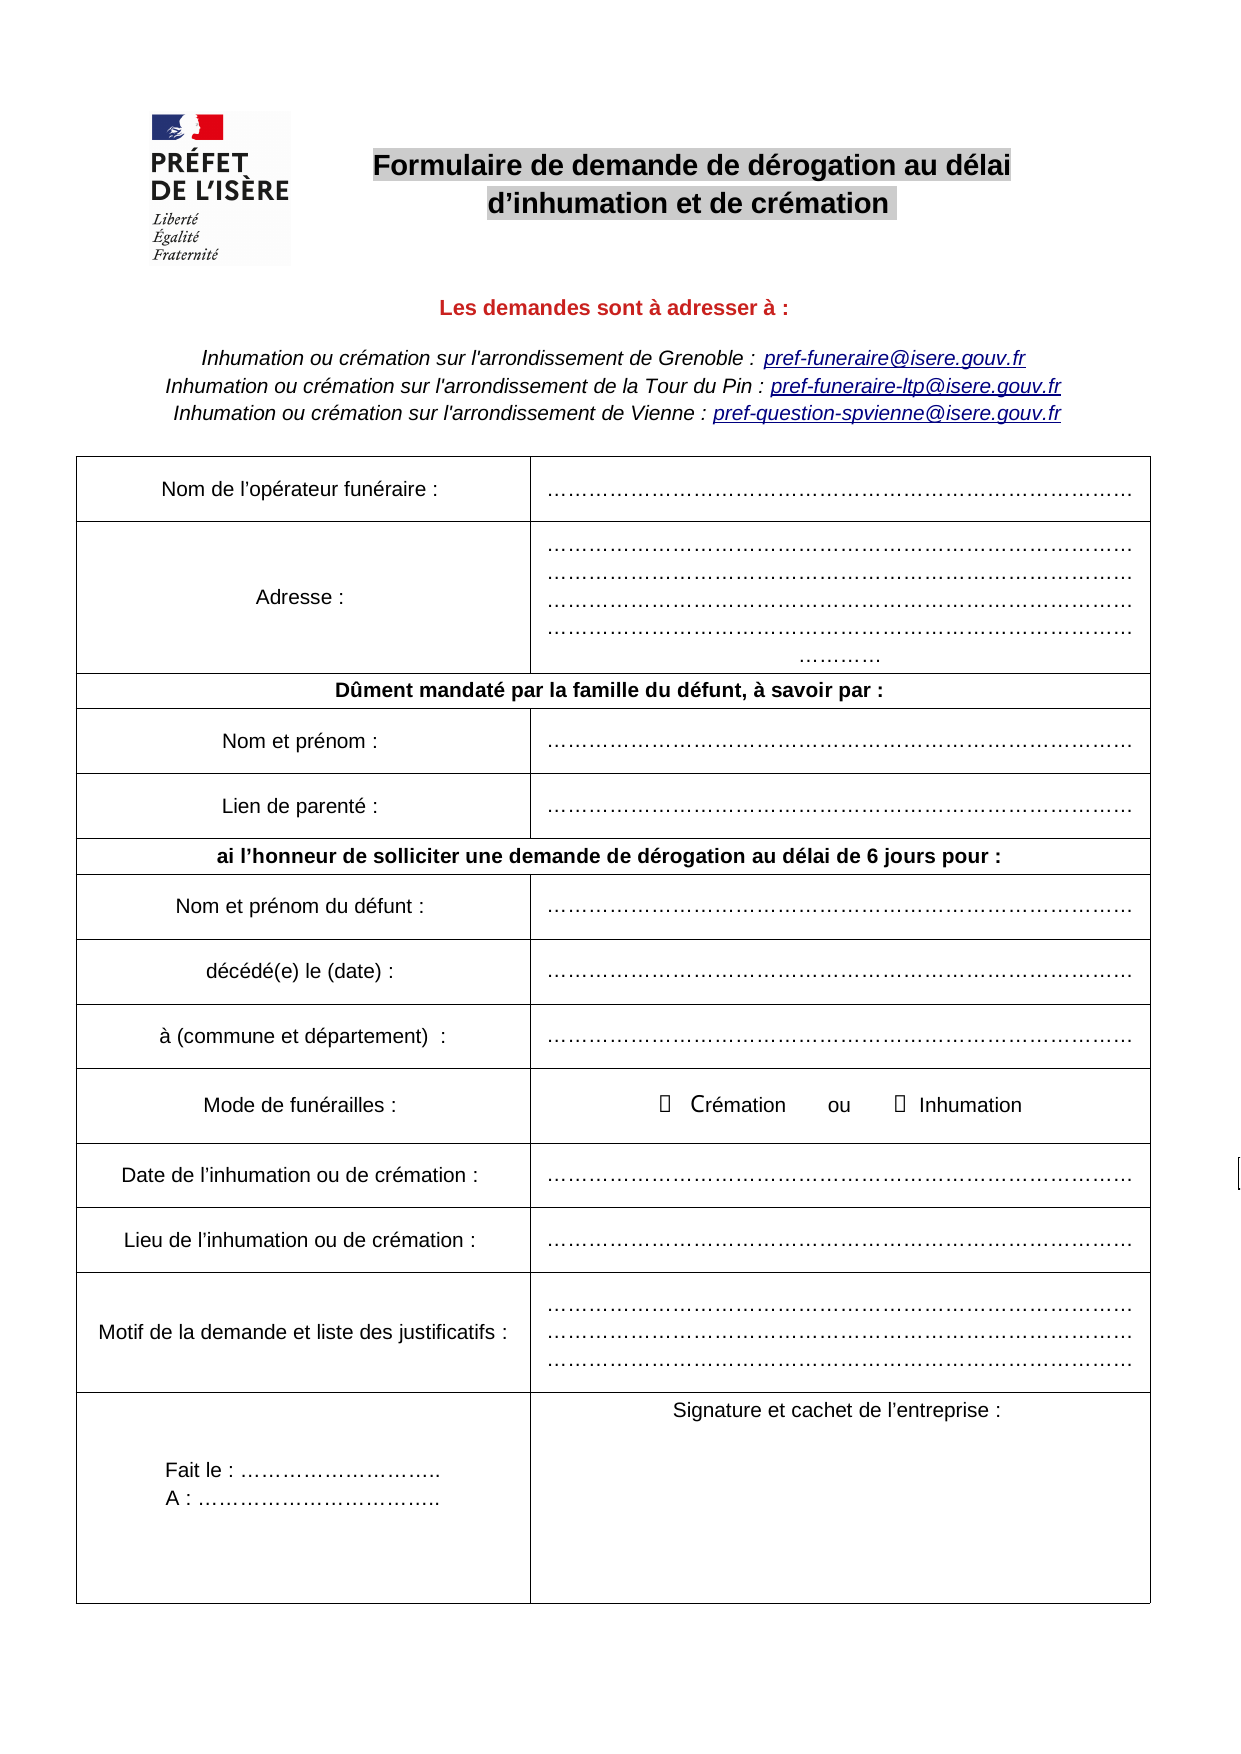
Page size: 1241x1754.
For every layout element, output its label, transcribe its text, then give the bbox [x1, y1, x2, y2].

text Inhumation ou crémation sur l'arrondissement de Vienne : pref-question-spvienne@isere.gouv.fr [148, 401, 1093, 425]
table_cell Nom et prénom du défunt : [77, 875, 530, 938]
table_cell ………………………………………………………………………… [531, 1208, 1150, 1272]
table_cell Date de l’inhumation ou de crémation : [77, 1144, 530, 1207]
table_cell Mode de funérailles : [77, 1069, 530, 1142]
table_cell Adresse : [77, 522, 530, 673]
table_cell ………………………………………………………………………… ………………………………………………………………………… ………………………………………………………………………… [531, 1273, 1150, 1392]
table_cell décédé(e) le (date) : [77, 940, 530, 1003]
table_cell à (commune et département) : [77, 1005, 530, 1068]
table_cell ………………………………………………………………………… [531, 1144, 1150, 1207]
table_cell Lieu de l’inhumation ou de crémation : [77, 1208, 530, 1272]
table_cell …………………………………………………………………………………………………………………………………………………………………………………………………………………………………………………………………………………………………………………… [531, 522, 1150, 673]
table_cell Motif de la demande et liste des justificatifs : [77, 1273, 530, 1392]
text Les demandes sont à adresser à : [148, 295, 1093, 320]
table_cell ai l’honneur de solliciter une demande de dérogation au délai de 6 jours pour : [77, 839, 1150, 874]
text Inhumation ou crémation sur l'arrondissement de la Tour du Pin : pref-funeraire-ltp@isere.gouv.fr [148, 373, 1093, 398]
table_header Nom de l’opérateur funéraire : [77, 457, 530, 521]
text Formulaire de demande de dérogation au délai d’inhumation et de crémation [292, 148, 1093, 220]
table_cell ………………………………………………………………………… [531, 875, 1150, 938]
table_cell ………………………………………………………………………… [531, 709, 1150, 773]
table_cell ………………………………………………………………………… [531, 1005, 1150, 1068]
picture [148, 111, 292, 266]
table_header ………………………………………………………………………… [531, 457, 1150, 521]
text Inhumation ou crémation sur l'arrondissement de Grenoble : pref-funeraire@isere.gouv.fr [148, 345, 1093, 370]
table_cell ………………………………………………………………………… [531, 940, 1150, 1003]
table_cell Signature et cachet de l’entreprise : [531, 1393, 1150, 1603]
table_cell Dûment mandaté par la famille du défunt, à savoir par : [77, 674, 1150, 708]
table_cell ………………………………………………………………………… [531, 774, 1150, 838]
table_cell Lien de parenté : [77, 774, 530, 838]
table_cell Fait le : ……………………….. A : …………………………….. [77, 1393, 530, 1603]
table_cell Nom et prénom : [77, 709, 530, 773]
table_cell  Crémation ou  Inhumation [531, 1069, 1150, 1142]
